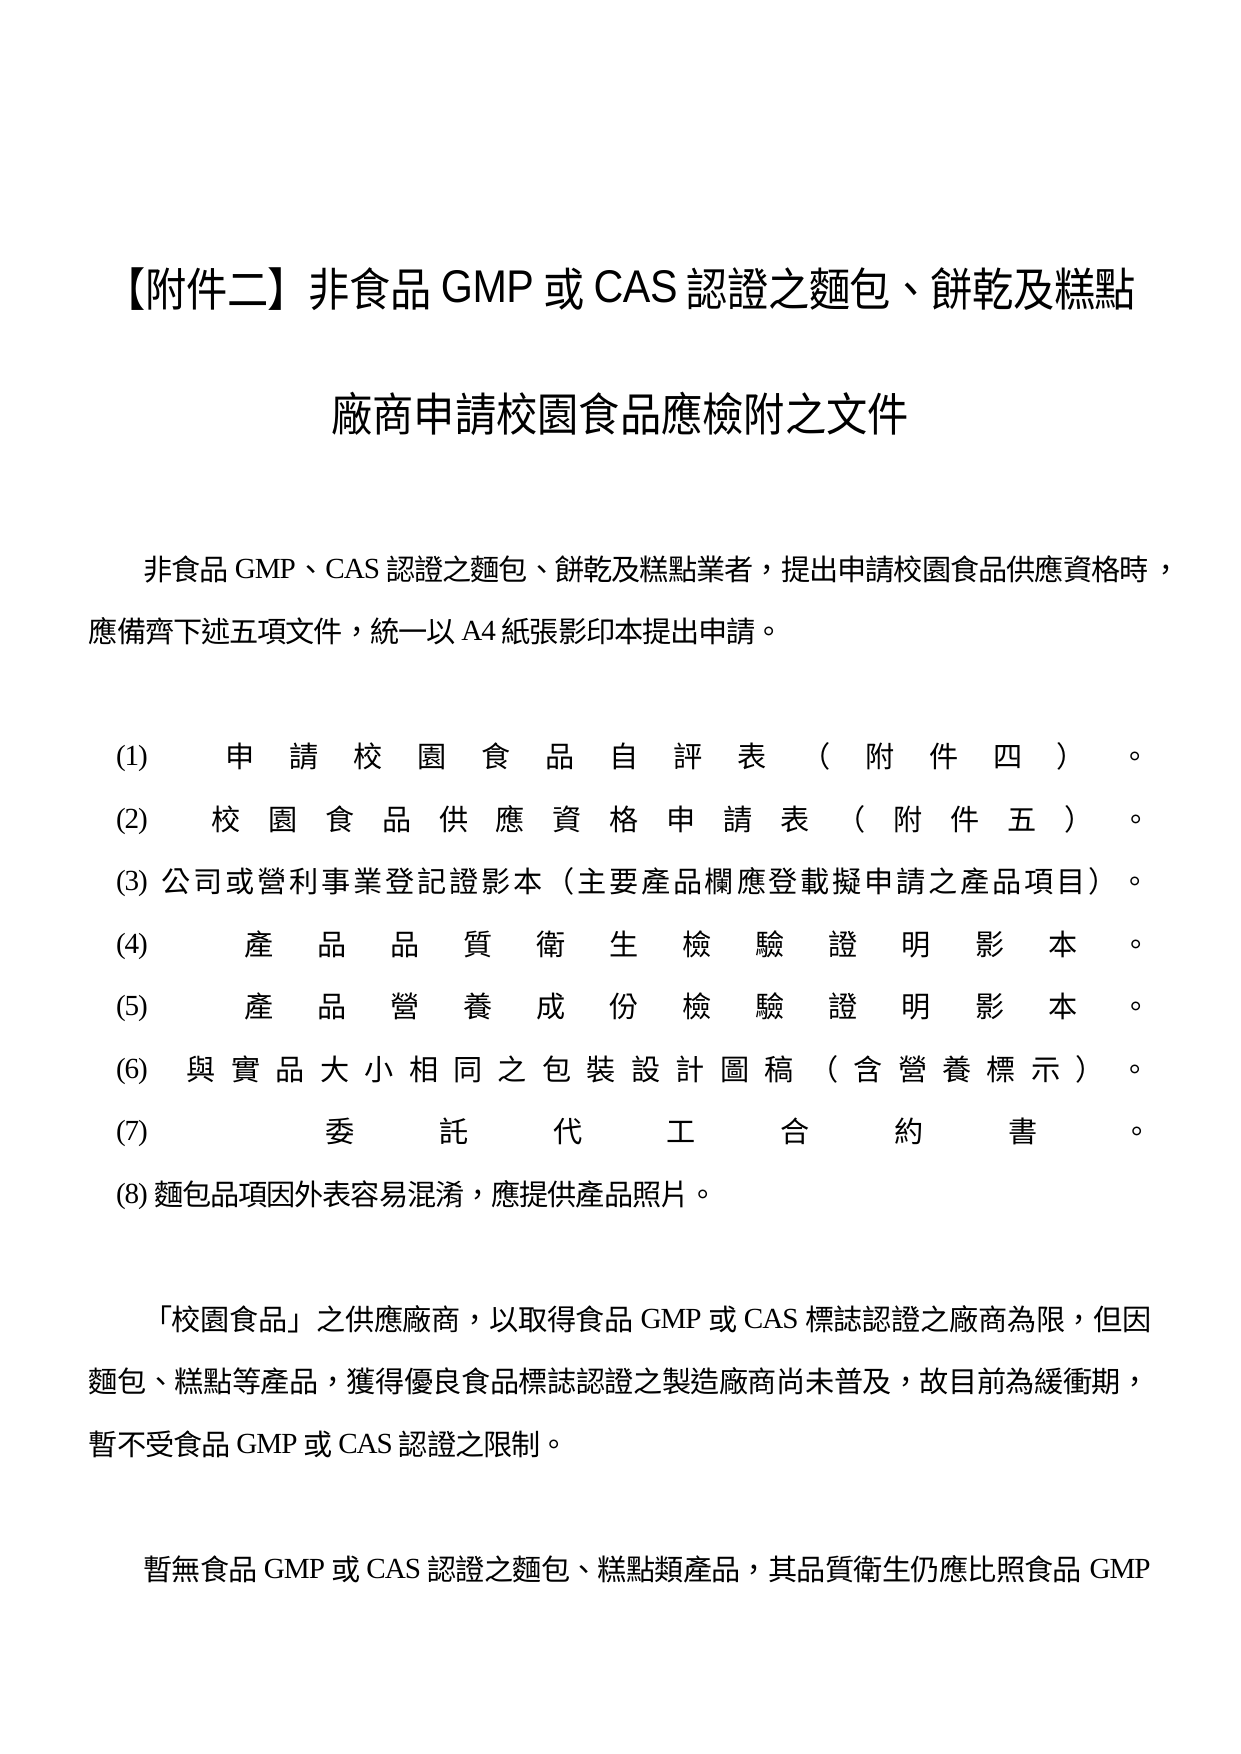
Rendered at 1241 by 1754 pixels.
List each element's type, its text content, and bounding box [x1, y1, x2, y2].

subtitle 【附件二】非食品GMP或CAS認證之麵包、餅乾及糕點廠商申請校園食品應檢附之文件 [89, 213, 1152, 463]
text 暫無食品GMP或CAS認證之麵包、糕點類產品，其品質衛生仍應比照食品GMP [89, 1526, 1152, 1588]
text (1) 申請校園食品自評表（附件四）。 (2) 校園食品供應資格申請表（附件五）。 (3) 公司或營利事業登記證影本（主要產品欄應登載擬申請之產品項目）。 (4) 產品品質衛生檢驗證明影本。 (5) 產品營養成份檢驗證明影本。 (6) 與實品大小相同之包裝設計圖稿（含營養標示）。 (7) 委託代工合約書。 (8) 麵包品項因外表容易混淆，應提供產品照片。 [116, 713, 1152, 1213]
text 「校園食品」之供應廠商，以取得食品GMP或CAS標誌認證之廠商為限，但因麵包、糕點等產品，獲得優良食品標誌認證之製造廠商尚未普及，故目前為緩衝期，暫不受食品GMP或CAS認證之限制。 [89, 1276, 1152, 1463]
text 非食品GMP、CAS認證之麵包、餅乾及糕點業者，提出申請校園食品供應資格時，應備齊下述五項文件，統一以A4紙張影印本提出申請。 [89, 526, 1152, 651]
